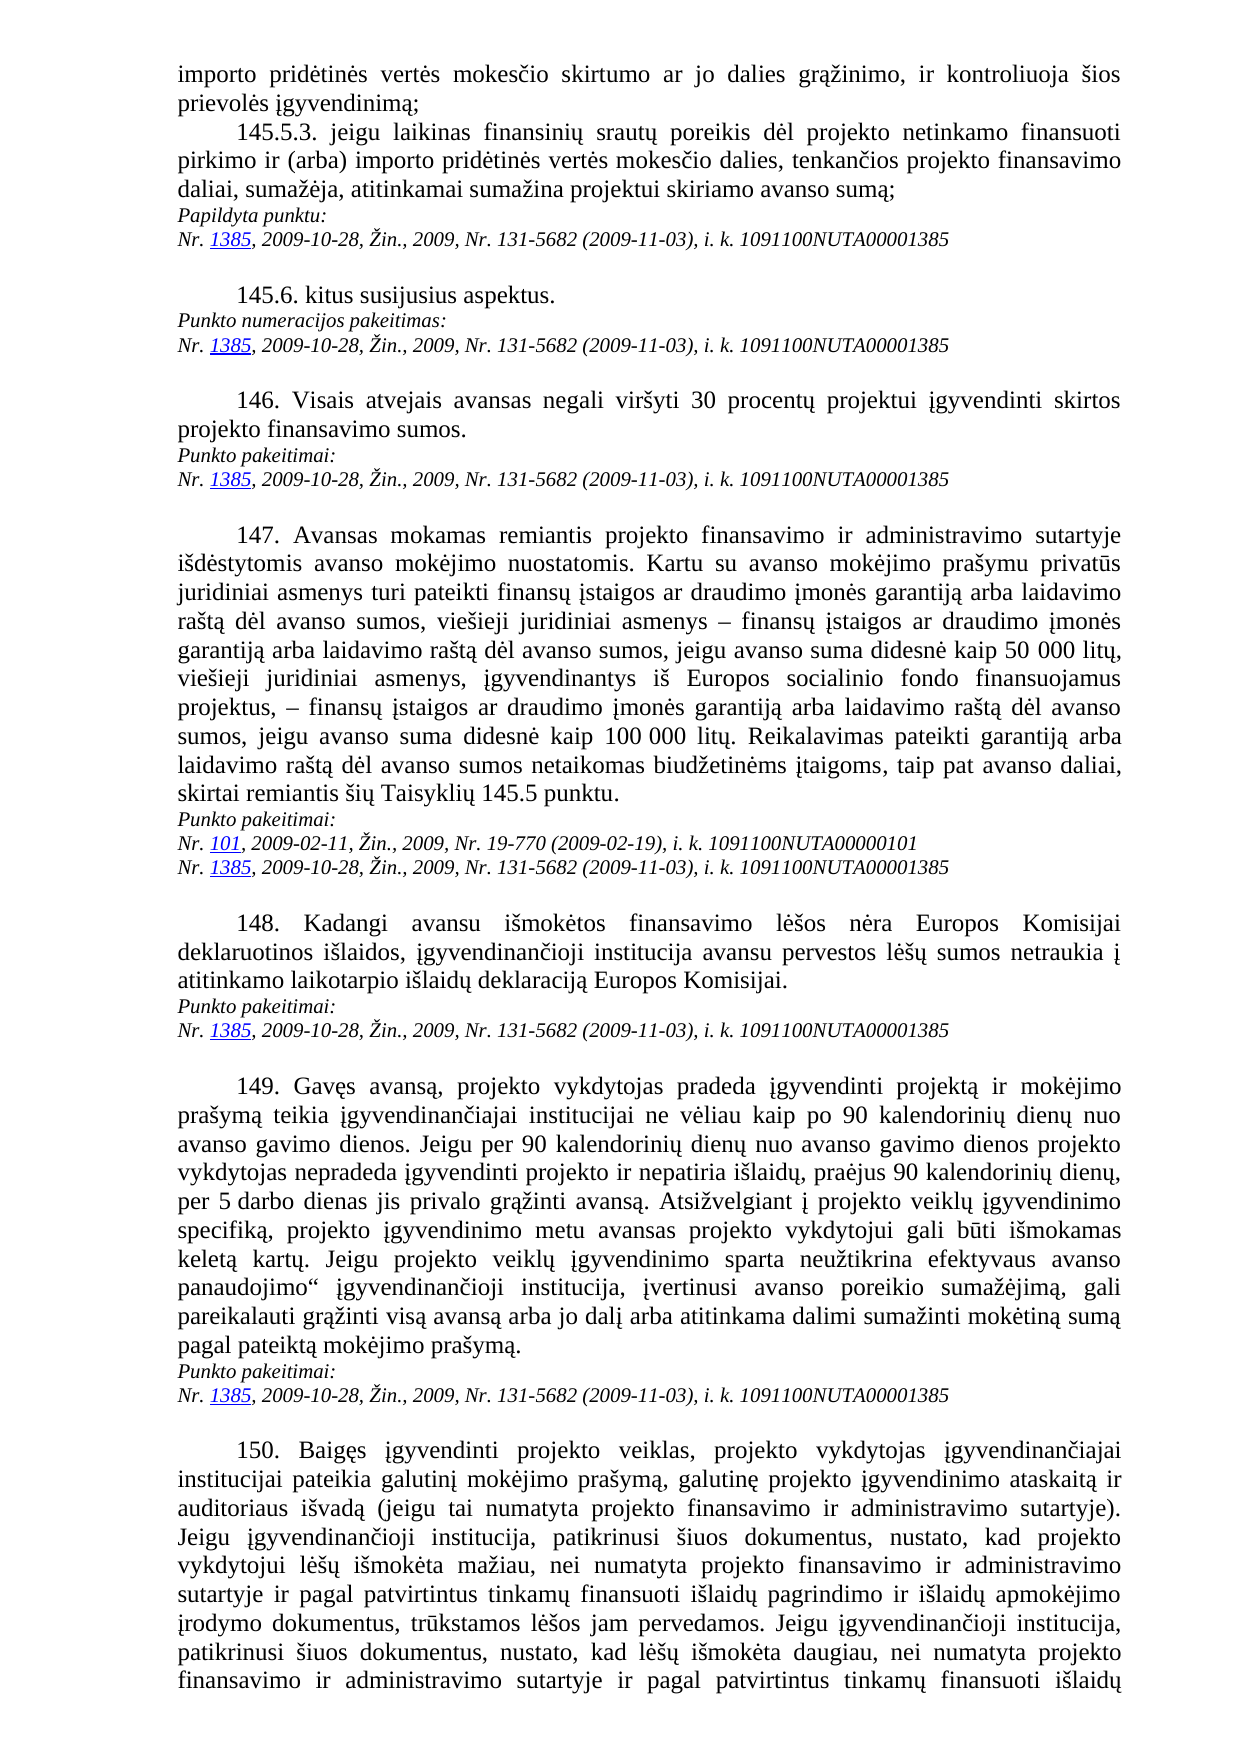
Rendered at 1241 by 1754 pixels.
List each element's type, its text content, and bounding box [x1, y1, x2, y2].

text Papildyta punktu: [177, 203, 1122, 227]
text 145.5.3. jeigu laikinas finansinių srautų poreikis dėl projekto netinkamo finansuoti pirkimo ir (arba) importo pridėtinės vertės mokesčio dalies, tenkančios projekto finansavimo daliai, sumažėja, atitinkamai sumažina projektui skiriamo avanso sumą; [177, 117, 1122, 203]
text Punkto numeracijos pakeitimas: [177, 308, 1122, 332]
text 146. Visais atvejais avansas negali viršyti 30 procentų projektui įgyvendinti skirtos projekto finansavimo sumos. [177, 385, 1122, 443]
text 145.6. kitus susijusius aspektus. [177, 280, 1122, 308]
text Nr. 1385, 2009-10-28, Žin., 2009, Nr. 131-5682 (2009-11-03), i. k. 1091100NUTA00001385 [177, 227, 1122, 251]
text 147. Avansas mokamas remiantis projekto finansavimo ir administravimo sutartyje išdėstytomis avanso mokėjimo nuostatomis. Kartu su avanso mokėjimo prašymu privatūs juridiniai asmenys turi pateikti finansų įstaigos ar draudimo įmonės garantiją arba laidavimo raštą dėl avanso sumos, viešieji juridiniai asmenys – finansų įstaigos ar draudimo įmonės garantiją arba laidavimo raštą dėl avanso sumos, jeigu avanso suma didesnė kaip 50 000 litų, viešieji juridiniai asmenys, įgyvendinantys iš Europos socialinio fondo finansuojamus projektus, – finansų įstaigos ar draudimo įmonės garantiją arba laidavimo raštą dėl avanso sumos, jeigu avanso suma didesnė kaip 100 000 litų. Reikalavimas pateikti garantiją arba laidavimo raštą dėl avanso sumos netaikomas biudžetinėms įtaigoms, taip pat avanso daliai, skirtai remiantis šių Taisyklių 145.5 punktu. [177, 520, 1122, 807]
text Nr. 1385, 2009-10-28, Žin., 2009, Nr. 131-5682 (2009-11-03), i. k. 1091100NUTA00001385 [177, 467, 1122, 491]
text Nr. 1385, 2009-10-28, Žin., 2009, Nr. 131-5682 (2009-11-03), i. k. 1091100NUTA00001385 [177, 1383, 1122, 1407]
text Nr. 1385, 2009-10-28, Žin., 2009, Nr. 131-5682 (2009-11-03), i. k. 1091100NUTA00001385 [177, 1018, 1122, 1042]
text 150. Baigęs įgyvendinti projekto veiklas, projekto vykdytojas įgyvendinančiajai institucijai pateikia galutinį mokėjimo prašymą, galutinę projekto įgyvendinimo ataskaitą ir auditoriaus išvadą (jeigu tai numatyta projekto finansavimo ir administravimo sutartyje). Jeigu įgyvendinančioji institucija, patikrinusi šiuos dokumentus, nustato, kad projekto vykdytojui lėšų išmokėta mažiau, nei numatyta projekto finansavimo ir administravimo sutartyje ir pagal patvirtintus tinkamų finansuoti išlaidų pagrindimo ir išlaidų apmokėjimo įrodymo dokumentus, trūkstamos lėšos jam pervedamos. Jeigu įgyvendinančioji institucija, patikrinusi šiuos dokumentus, nustato, kad lėšų išmokėta daugiau, nei numatyta projekto finansavimo ir administravimo sutartyje ir pagal patvirtintus tinkamų finansuoti išlaidų [177, 1436, 1122, 1694]
text Nr. 1385, 2009-10-28, Žin., 2009, Nr. 131-5682 (2009-11-03), i. k. 1091100NUTA00001385 [177, 855, 1122, 879]
text Nr. 101, 2009-02-11, Žin., 2009, Nr. 19-770 (2009-02-19), i. k. 1091100NUTA00000101 [177, 831, 1122, 855]
text Punkto pakeitimai: [177, 443, 1122, 467]
text Punkto pakeitimai: [177, 994, 1122, 1018]
text Nr. 1385, 2009-10-28, Žin., 2009, Nr. 131-5682 (2009-11-03), i. k. 1091100NUTA00001385 [177, 332, 1122, 357]
text 149. Gavęs avansą, projekto vykdytojas pradeda įgyvendinti projektą ir mokėjimo prašymą teikia įgyvendinančiajai institucijai ne vėliau kaip po 90 kalendorinių dienų nuo avanso gavimo dienos. Jeigu per 90 kalendorinių dienų nuo avanso gavimo dienos projekto vykdytojas nepradeda įgyvendinti projekto ir nepatiria išlaidų, praėjus 90 kalendorinių dienų, per 5 darbo dienas jis privalo grąžinti avansą. Atsižvelgiant į projekto veiklų įgyvendinimo specifiką, projekto įgyvendinimo metu avansas projekto vykdytojui gali būti išmokamas keletą kartų. Jeigu projekto veiklų įgyvendinimo sparta neužtikrina efektyvaus avanso panaudojimo“, įgyvendinančioji institucija, įvertinusi avanso poreikio sumažėjimą, gali pareikalauti grąžinti visą avansą arba jo dalį arba atitinkama dalimi sumažinti mokėtiną sumą pagal pateiktą mokėjimo prašymą. [177, 1071, 1122, 1359]
text Punkto pakeitimai: [177, 1359, 1122, 1383]
text Punkto pakeitimai: [177, 807, 1122, 831]
text 148. Kadangi avansu išmokėtos finansavimo lėšos nėra Europos Komisijai deklaruotinos išlaidos, įgyvendinančioji institucija avansu pervestos lėšų sumos netraukia į atitinkamo laikotarpio išlaidų deklaraciją Europos Komisijai. [177, 908, 1122, 994]
text importo pridėtinės vertės mokesčio skirtumo ar jo dalies grąžinimo, ir kontroliuoja šios prievolės įgyvendinimą; [177, 59, 1122, 117]
